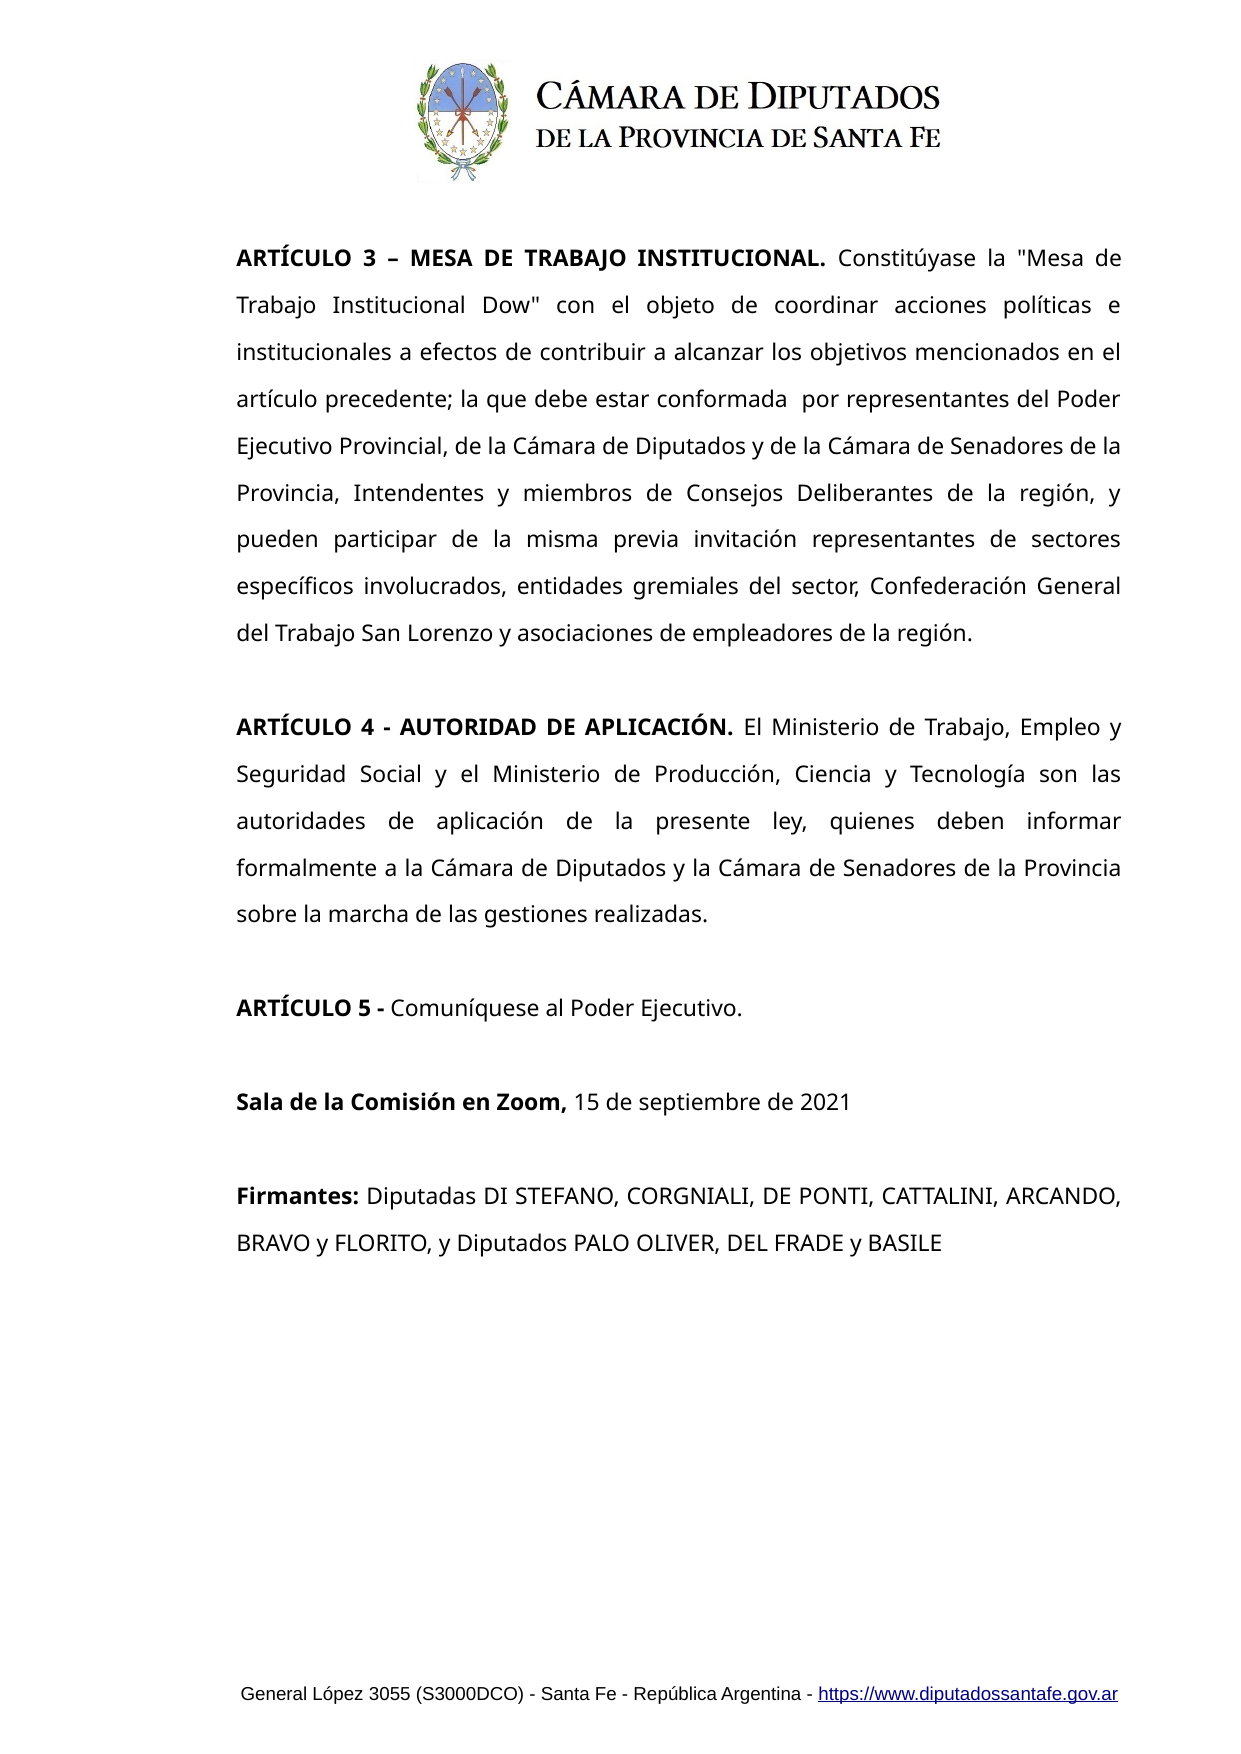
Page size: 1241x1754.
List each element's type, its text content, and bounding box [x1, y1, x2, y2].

text Firmantes: Diputadas DI STEFANO, CORGNIALI, DE PONTI, CATTALINI, ARCANDO, BRAVO y FLORITO, y Diputados PALO OLIVER, DEL FRADE y BASILE [236, 1180, 1122, 1258]
text ARTÍCULO 3 – MESA DE TRABAJO INSTITUCIONAL. Constitúyase la "Mesa de Trabajo Institucional Dow" con el objeto de coordinar acciones políticas e institucionales a efectos de contribuir a alcanzar los objetivos mencionados en el artículo precedente; la que debe estar conformada por representantes del Poder Ejecutivo Provincial, de la Cámara de Diputados y de la Cámara de Senadores de la Provincia, Intendentes y miembros de Consejos Deliberantes de la región, y pueden participar de la misma previa invitación representantes de sectores específicos involucrados, entidades gremiales del sector, Confederación General del Trabajo San Lorenzo y asociaciones de empleadores de la región. [236, 242, 1122, 648]
text Sala de la Comisión en Zoom, 15 de septiembre de 2021 [236, 1086, 1122, 1117]
text ARTÍCULO 5 - Comuníquese al Poder Ejecutivo. [236, 992, 1122, 1023]
text ARTÍCULO 4 - AUTORIDAD DE APLICACIÓN. El Ministerio de Trabajo, Empleo y Seguridad Social y el Ministerio de Producción, Ciencia y Tecnología son las autoridades de aplicación de la presente ley, quienes deben informar formalmente a la Cámara de Diputados y la Cámara de Senadores de la Provincia sobre la marcha de las gestiones realizadas. [236, 711, 1122, 930]
picture [413, 59, 945, 183]
